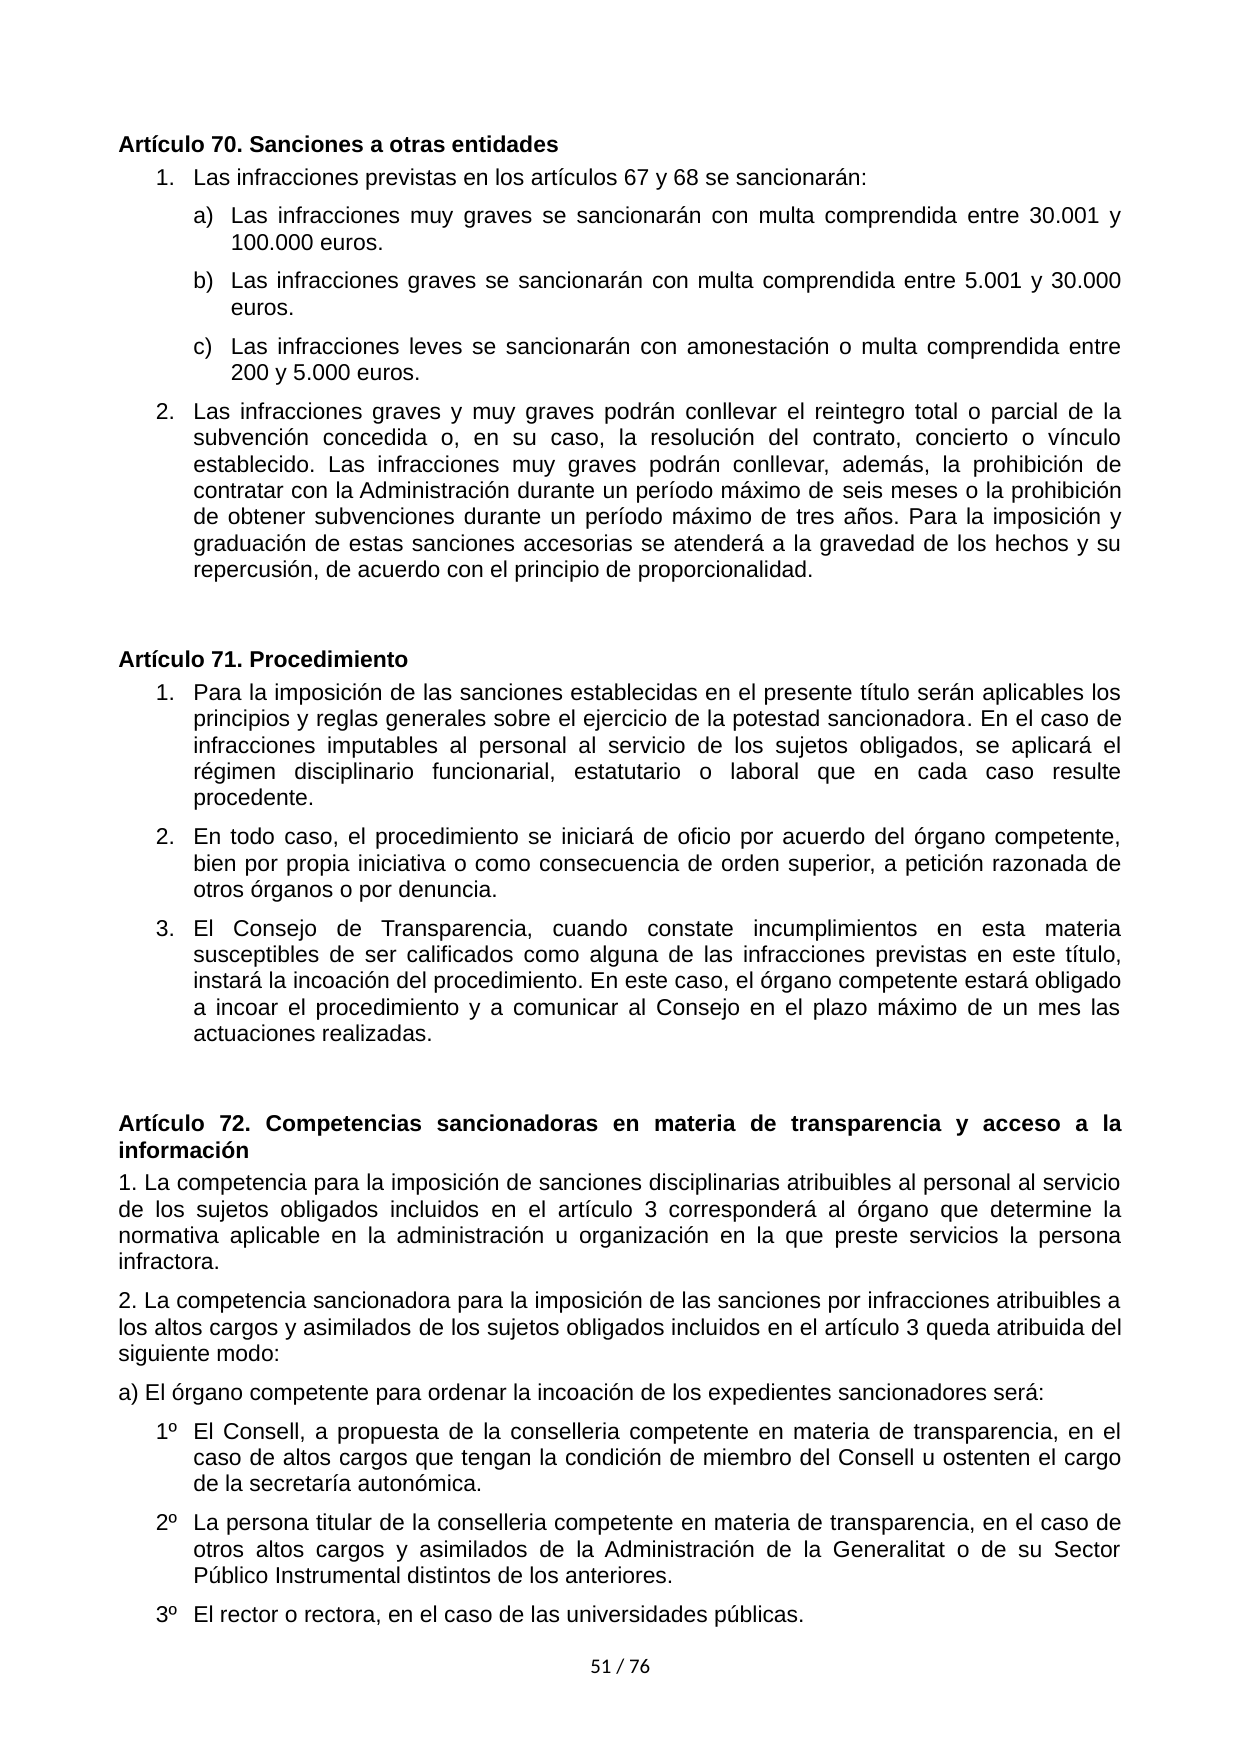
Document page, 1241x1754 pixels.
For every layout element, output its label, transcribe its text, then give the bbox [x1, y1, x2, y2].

list La persona titular de la conselleria competente en materia de transparencia, en el caso de otros altos cargos y asimilados de la Administración de la Generalitat o de su Sector Público Instrumental distintos de los anteriores. [156, 1509, 1122, 1588]
list Las infracciones graves se sancionarán con multa comprendida entre 5.001 y 30.000 euros. [193, 267, 1122, 320]
list El Consejo de Transparencia, cuando constate incumplimientos en esta materia susceptibles de ser calificados como alguna de las infracciones previstas en este título, instará la incoación del procedimiento. En este caso, el órgano competente estará obligado a incoar el procedimiento y a comunicar al Consejo en el plazo máximo de un mes las actuaciones realizadas. [156, 915, 1122, 1046]
text 1. La competencia para la imposición de sanciones disciplinarias atribuibles al personal al servicio de los sujetos obligados incluidos en el artículo 3 corresponderá al órgano que determine la normativa aplicable en la administración u organización en la que preste servicios la persona infractora. [118, 1169, 1122, 1275]
text 2. La competencia sancionadora para la imposición de las sanciones por infracciones atribuibles a los altos cargos y asimilados de los sujetos obligados incluidos en el artículo 3 queda atribuida del siguiente modo: [118, 1287, 1122, 1366]
list En todo caso, el procedimiento se iniciará de oficio por acuerdo del órgano competente, bien por propia iniciativa o como consecuencia de orden superior, a petición razonada de otros órganos o por denuncia. [156, 823, 1122, 902]
list Las infracciones previstas en los artículos 67 y 68 se sancionarán: [156, 163, 1122, 190]
list Las infracciones leves se sancionarán con amonestación o multa comprendida entre 200 y 5.000 euros. [193, 333, 1122, 385]
list Para la imposición de las sanciones establecidas en el presente título serán aplicables los principios y reglas generales sobre el ejercicio de la potestad sancionadora. En el caso de infracciones imputables al personal al servicio de los sujetos obligados, se aplicará el régimen disciplinario funcionarial, estatutario o laboral que en cada caso resulte procedente. [156, 679, 1122, 811]
list Las infracciones muy graves se sancionarán con multa comprendida entre 30.001 y 100.000 euros. [193, 202, 1122, 255]
subtitle Artículo 71. Procedimiento [118, 646, 1122, 673]
list El Consell, a propuesta de la conselleria competente en materia de transparencia, en el caso de altos cargos que tengan la condición de miembro del Consell u ostenten el cargo de la secretaría autonómica. [156, 1418, 1122, 1497]
text a) El órgano competente para ordenar la incoación de los expedientes sancionadores será: [118, 1379, 1122, 1405]
list Las infracciones graves y muy graves podrán conllevar el reintegro total o parcial de la subvención concedida o, en su caso, la resolución del contrato, concierto o vínculo establecido. Las infracciones muy graves podrán conllevar, además, la prohibición de contratar con la Administración durante un período máximo de seis meses o la prohibición de obtener subvenciones durante un período máximo de tres años. Para la imposición y graduación de estas sanciones accesorias se atenderá a la gravedad de los hechos y su repercusión, de acuerdo con el principio de proporcionalidad. [156, 398, 1122, 582]
subtitle Artículo 72. Competencias sancionadoras en materia de transparencia y acceso a la información [118, 1110, 1122, 1163]
subtitle Artículo 70. Sanciones a otras entidades [118, 131, 1122, 157]
list El rector o rectora, en el caso de las universidades públicas. [156, 1601, 1122, 1627]
